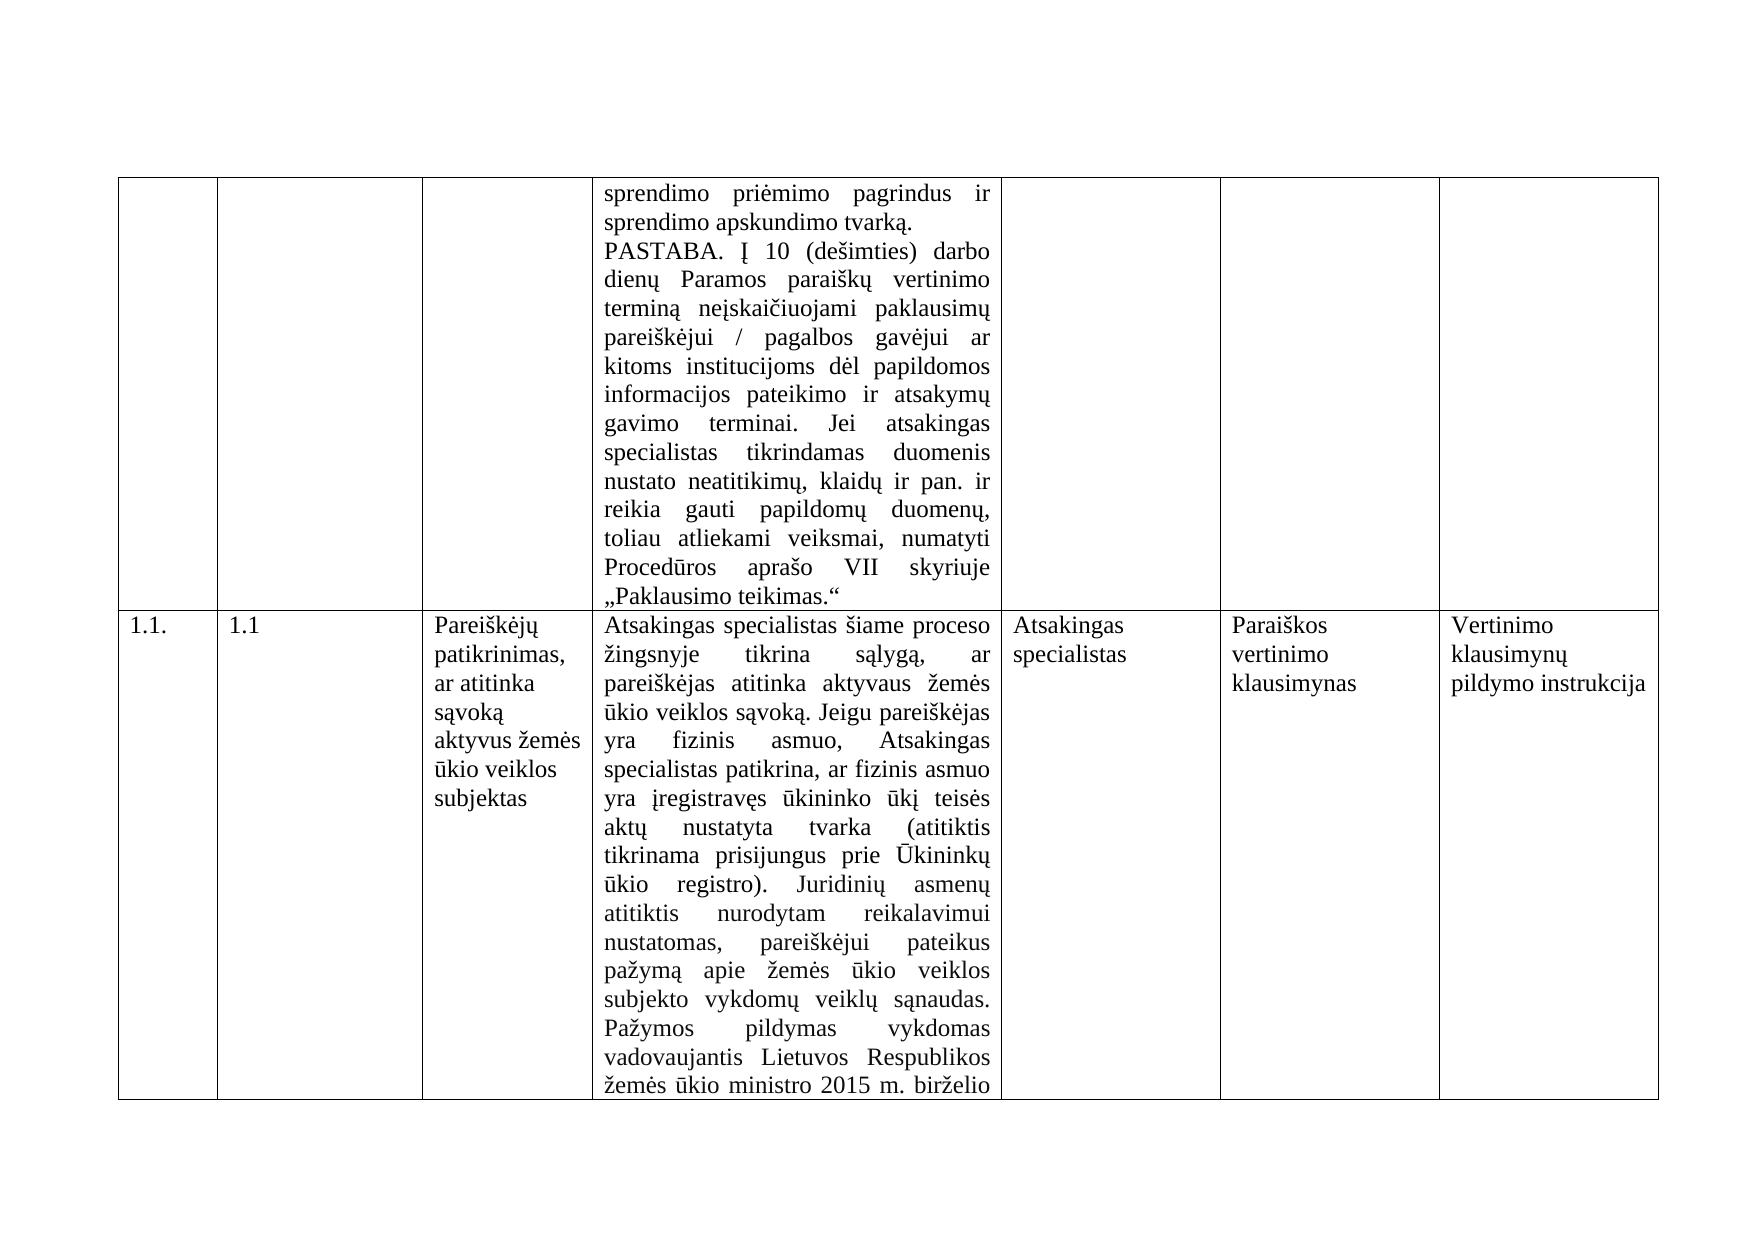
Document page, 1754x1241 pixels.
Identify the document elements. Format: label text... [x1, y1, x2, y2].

table_cell Vertinimo klausimynų pildymo instrukcija [1440, 611, 1658, 1099]
table_cell [1002, 178, 1220, 609]
table_cell sprendimo priėmimo pagrindus ir sprendimo apskundimo tvarką. PASTABA. Į 10 (dešimties) darbo dienų Paramos paraiškų vertinimo terminą neįskaičiuojami paklausimų pareiškėjui / pagalbos gavėjui ar kitoms institucijoms dėl papildomos informacijos pateikimo ir atsakymų gavimo terminai. Jei atsakingas specialistas tikrindamas duomenis nustato neatitikimų, klaidų ir pan. ir reikia gauti papildomų duomenų, toliau atliekami veiksmai, numatyti Procedūros aprašo VII skyriuje „Paklausimo teikimas.“ [593, 178, 1001, 609]
table_cell [423, 178, 592, 609]
table_cell [1221, 178, 1439, 609]
table_cell [218, 178, 422, 609]
table_cell Pareiškėjų patikrinimas, ar atitinka sąvoką aktyvus žemės ūkio veiklos subjektas [423, 611, 592, 1099]
table_cell 1.1. [119, 611, 217, 1099]
table_cell Paraiškos vertinimo klausimynas [1221, 611, 1439, 1099]
table_cell Atsakingas specialistas šiame proceso žingsnyje tikrina sąlygą, ar pareiškėjas atitinka aktyvaus žemės ūkio veiklos sąvoką. Jeigu pareiškėjas yra fizinis asmuo, Atsakingas specialistas patikrina, ar fizinis asmuo yra įregistravęs ūkininko ūkį teisės aktų nustatyta tvarka (atitiktis tikrinama prisijungus prie Ūkininkų ūkio registro). Juridinių asmenų atitiktis nurodytam reikalavimui nustatomas, pareiškėjui pateikus pažymą apie žemės ūkio veiklos subjekto vykdomų veiklų sąnaudas. Pažymos pildymas vykdomas vadovaujantis Lietuvos Respublikos žemės ūkio ministro 2015 m. birželio [593, 611, 1001, 1099]
table_cell Atsakingas specialistas [1002, 611, 1220, 1099]
table_cell 1.1 [218, 611, 422, 1099]
table_cell [119, 178, 217, 609]
table_cell [1440, 178, 1658, 609]
